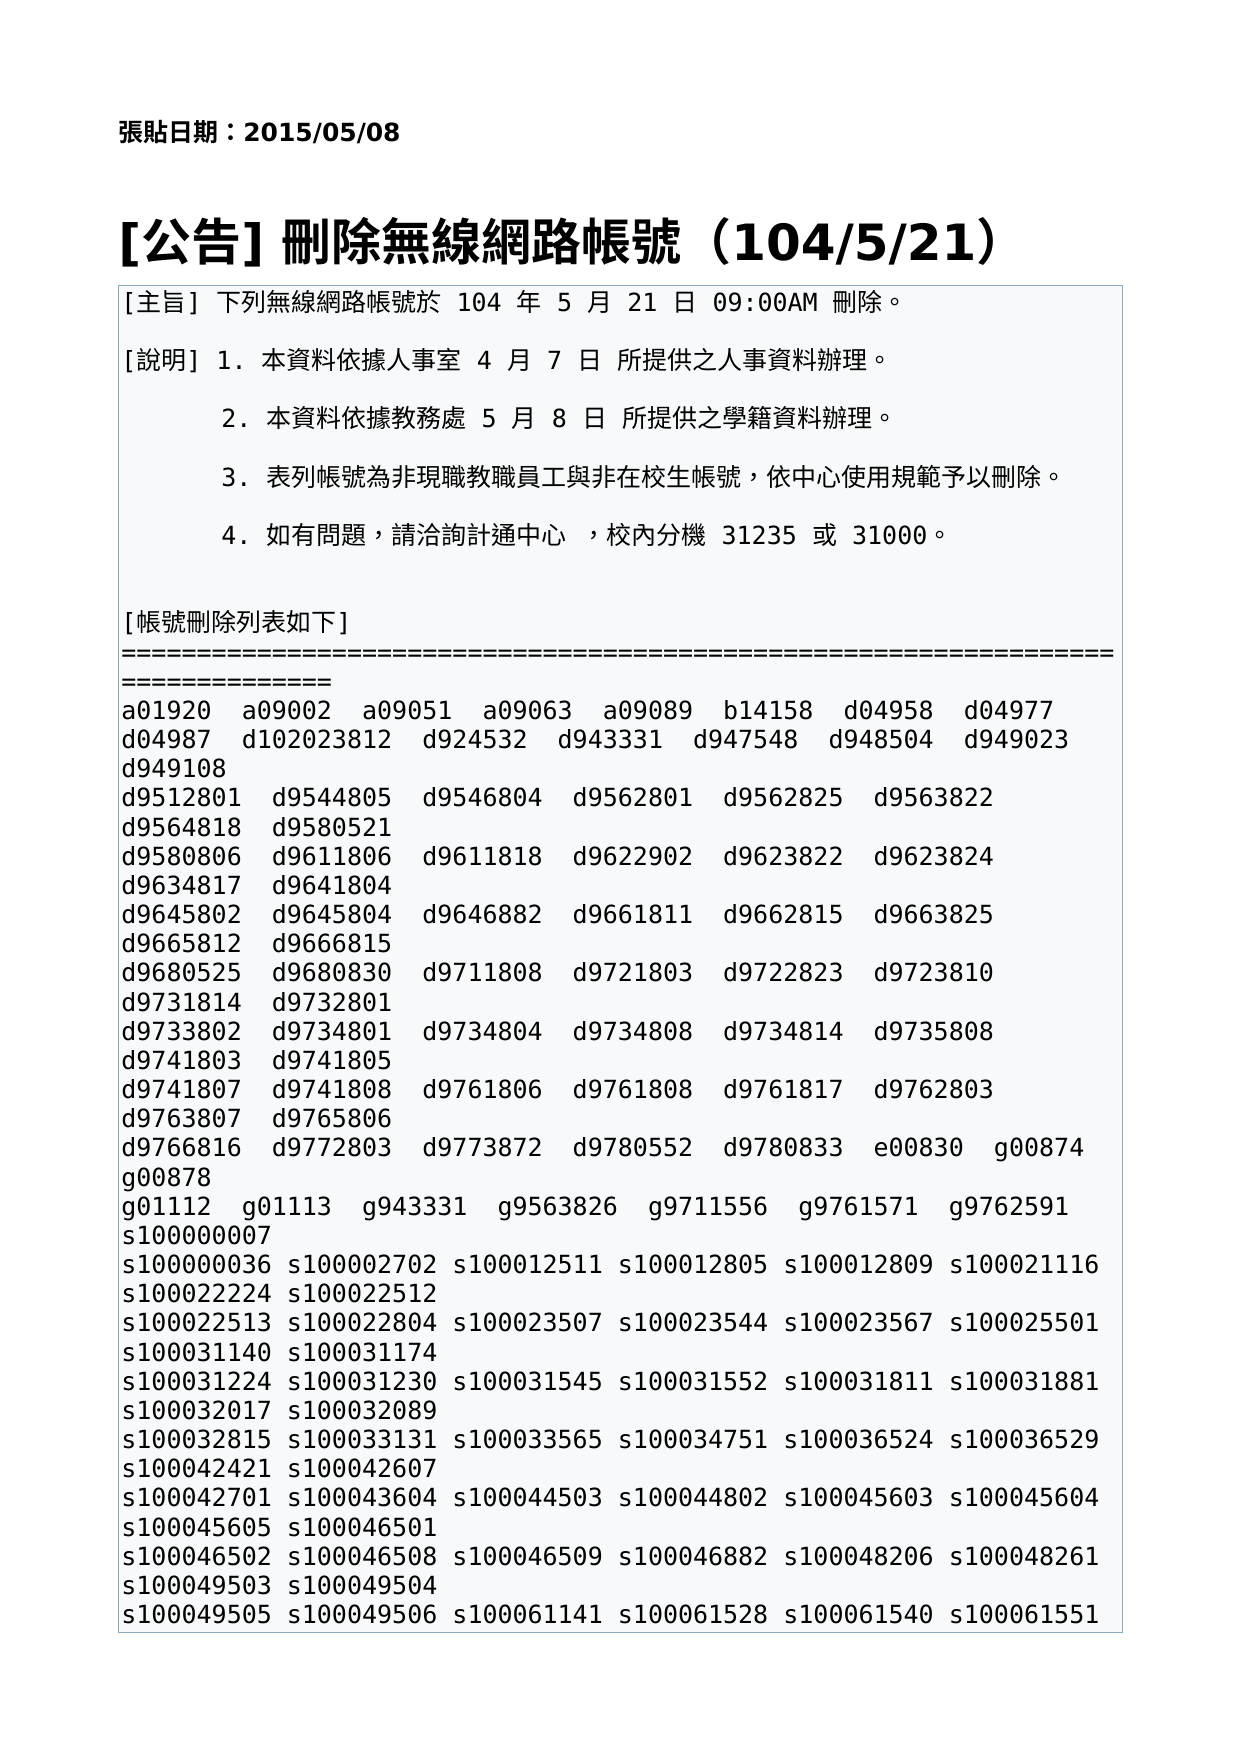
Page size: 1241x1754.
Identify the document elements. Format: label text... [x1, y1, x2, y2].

subtitle [公告] 刪除無線網路帳號（104/5/21） [118, 214, 1122, 272]
text [主旨] 下列無線網路帳號於 104 年 5 月 21 日 09:00AM 刪除。 [說明] 1. 本資料依據人事室 4 月 7 日 所提供之人事資料辦理。 2. 本資料依據教務處 5 月 8 日 所提供之學籍資料辦理。 3. 表列帳號為非現職教職員工與非在校生帳號，依中心使用規範予以刪除。 4. 如有問題，請洽詢計通中心 ，校內分機 31235 或 31000。 [帳號刪除列表如下] ================================================================================ a01920 a09002 a09051 a09063 a09089 b14158 d04958 d04977 d04987 d102023812 d924532 d943331 d947548 d948504 d949023 d949108 d9512801 d9544805 d9546804 d9562801 d9562825 d9563822 d9564818 d9580521 d9580806 d9611806 d9611818 d9622902 d9623822 d9623824 d9634817 d9641804 d9645802 d9645804 d9646882 d9661811 d9662815 d9663825 d9665812 d9666815 d9680525 d9680830 d9711808 d9721803 d9722823 d9723810 d9731814 d9732801 d9733802 d9734801 d9734804 d9734808 d9734814 d9735808 d9741803 d9741805 d9741807 d9741808 d9761806 d9761808 d9761817 d9762803 d9763807 d9765806 d9766816 d9772803 d9773872 d9780552 d9780833 e00830 g00874 g00878 g01112 g01113 g943331 g9563826 g9711556 g9761571 g9762591 s100000007 s100000036 s100002702 s100012511 s100012805 s100012809 s100021116 s100022224 s100022512 s100022513 s100022804 s100023507 s100023544 s100023567 s100025501 s100031140 s100031174 s100031224 s100031230 s100031545 s100031552 s100031811 s100031881 s100032017 s100032089 s100032815 s100033131 s100033565 s100034751 s100036524 s100036529 s100042421 s100042607 s100042701 s100043604 s100044503 s100044802 s100045603 s100045604 s100045605 s100046501 s100046502 s100046508 s100046509 s100046882 s100048206 s100048261 s100049503 s100049504 s100049505 s100049506 s100061141 s100061528 s100061540 s100061551 [119, 286, 1122, 1632]
text 張貼日期：2015/05/08 [118, 118, 1122, 176]
